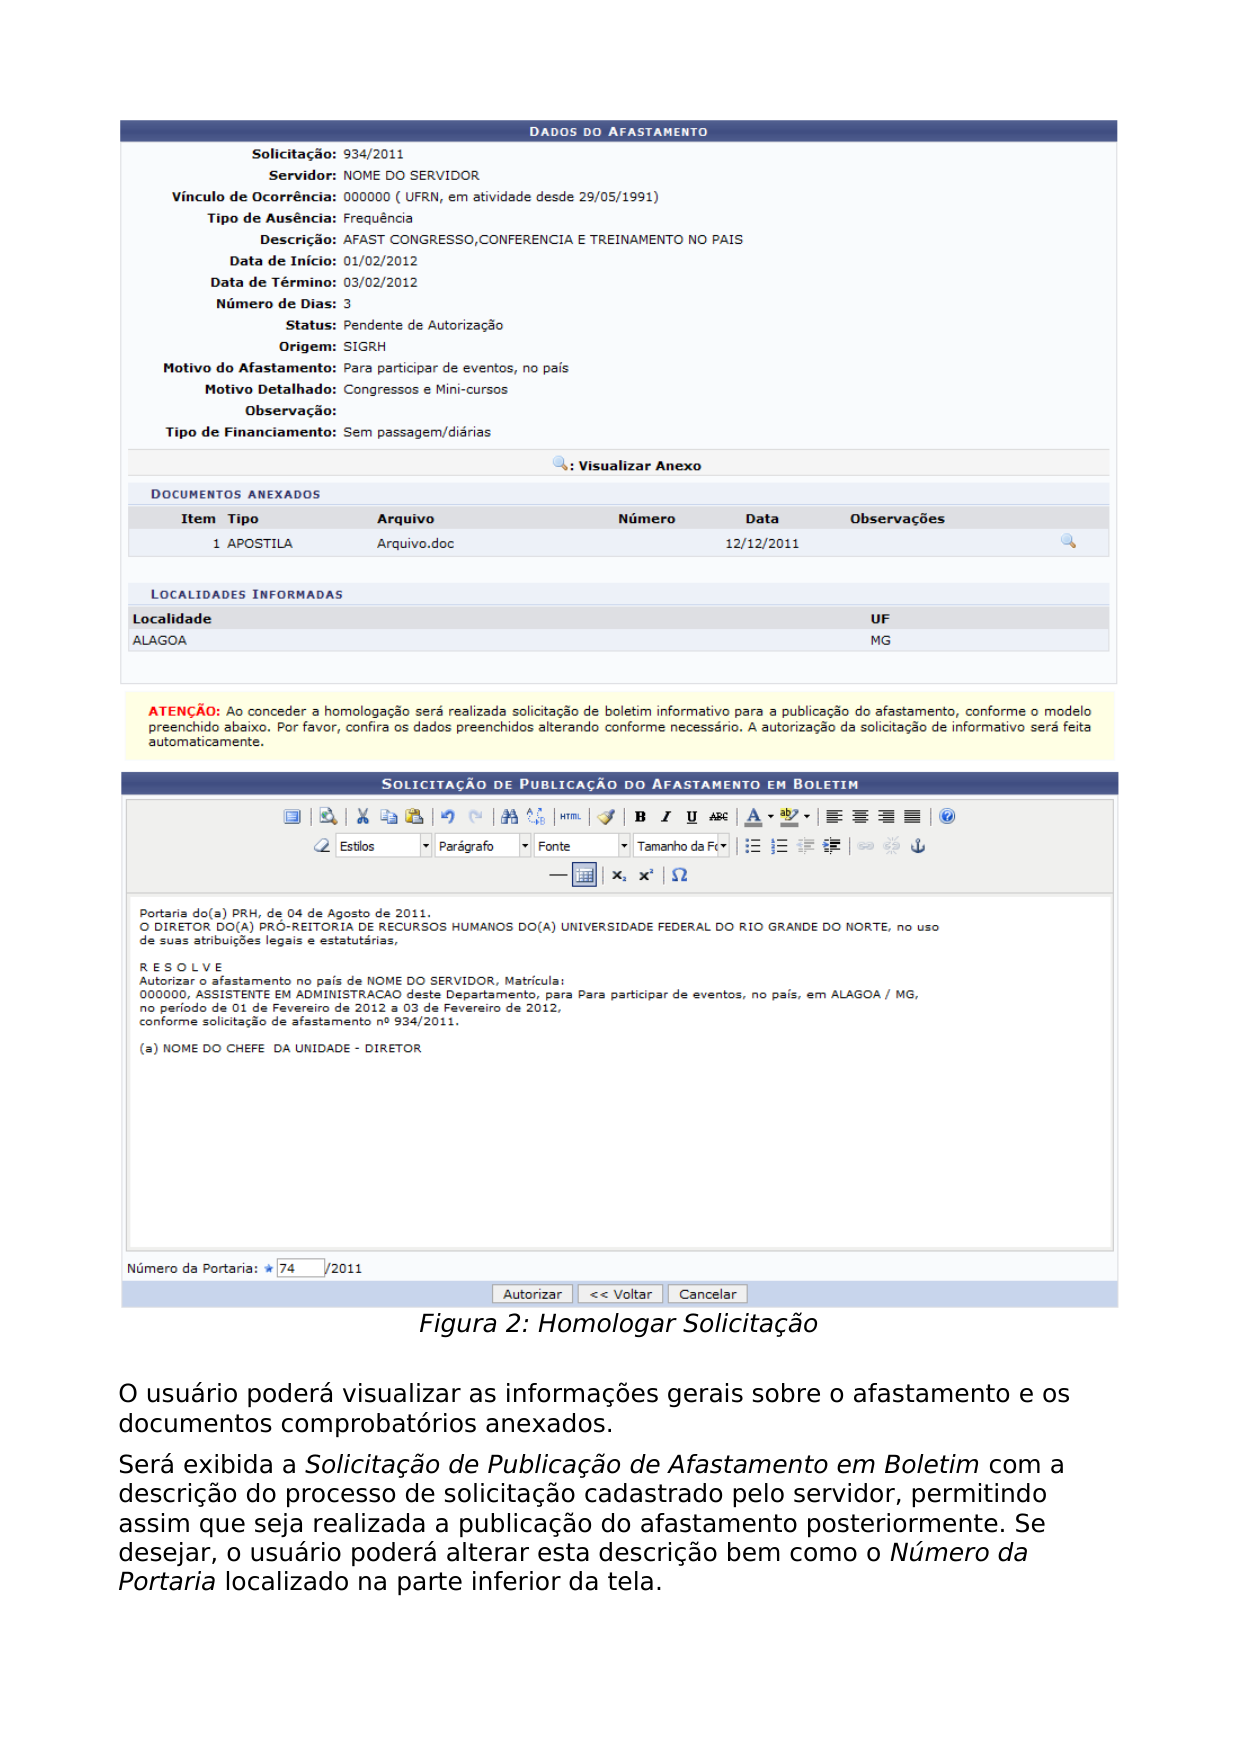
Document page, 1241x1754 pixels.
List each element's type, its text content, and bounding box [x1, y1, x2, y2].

picture [118, 118, 1123, 1309]
text Figura 2: Homologar Solicitação [118, 1309, 1122, 1338]
text O usuário poderá visualizar as informações gerais sobre o afastamento e os documentos comprobatórios anexados. [118, 1380, 1122, 1438]
text Será exibida a Solicitação de Publicação de Afastamento em Boletim com a descrição do processo de solicitação cadastrado pelo servidor, permitindo assim que seja realizada a publicação do afastamento posteriormente. Se desejar, o usuário poderá alterar esta descrição bem como o Número da Portaria localizado na parte inferior da tela. [118, 1451, 1122, 1596]
